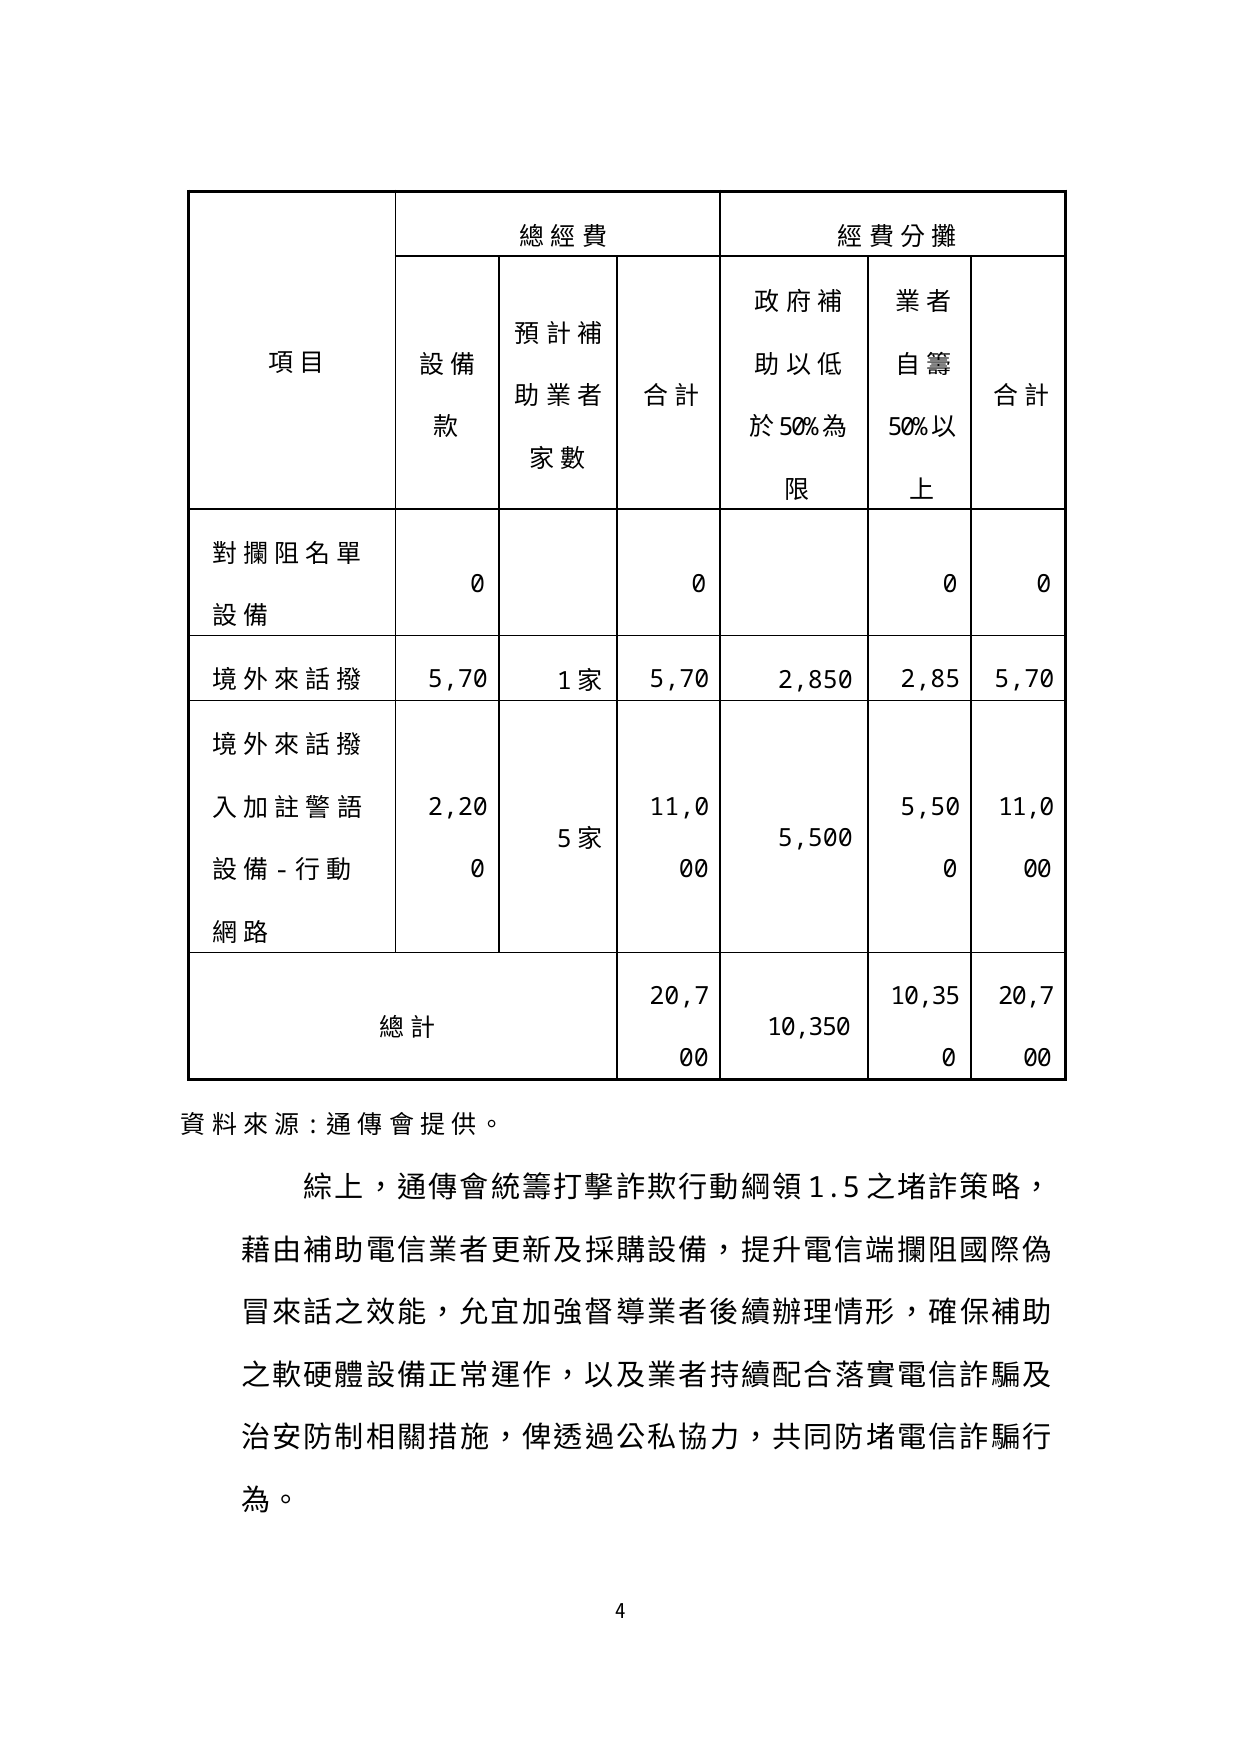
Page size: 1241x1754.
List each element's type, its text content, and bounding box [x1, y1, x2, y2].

table_cell 2,200 [396, 701, 498, 951]
table_cell 0 [396, 510, 498, 635]
table_cell 境外來話撥入加註警語設備-固網 [190, 636, 395, 700]
table_cell 境外來話撥入加註警語設備-行動網路 [190, 701, 395, 951]
table_cell 對攔阻名單設備 [190, 510, 395, 635]
text 綜上，通傳會統籌打擊詐欺行動綱領1.5之堵詐策略，藉由補助電信業者更新及採購設備，提升電信端攔阻國際偽冒來話之效能，允宜加強督導業者後續辦理情形，確保補助之軟硬體設備正常運作，以及業者持續配合落實電信詐騙及治安防制相關措施，俾透過公私協力，共同防堵電信詐騙行為。 [236, 1143, 1063, 1518]
table_cell 政府補助以低於50%為限 [721, 257, 867, 508]
table_cell 總計 [190, 953, 616, 1078]
table_header 經費分攤 [721, 193, 1064, 255]
table_cell 5,700 [972, 636, 1064, 700]
text 資料來源:通傳會提供。 [177, 1081, 1063, 1143]
table_cell 10,350 [869, 953, 970, 1078]
table_cell 5,500 [721, 701, 867, 951]
table_cell 5,500 [869, 701, 970, 951]
table_cell 5家 [500, 701, 616, 951]
table_cell 11,000 [972, 701, 1064, 951]
table_cell 5,700 [618, 636, 719, 700]
table_cell [500, 510, 616, 635]
table_header 總經費 [396, 193, 719, 255]
table_cell 20,700 [618, 953, 719, 1078]
table_cell 設備款 [396, 257, 498, 508]
table_cell 業者自籌50%以上 [869, 257, 970, 508]
table_cell 0 [618, 510, 719, 635]
table_cell [721, 510, 867, 635]
table_cell 11,000 [618, 701, 719, 951]
table_cell 2,850 [721, 636, 867, 700]
table_cell 1家 [500, 636, 616, 700]
table_cell 5,700 [396, 636, 498, 700]
table_cell 0 [972, 510, 1064, 635]
table_header 項目 [190, 193, 395, 508]
table_cell 合計 [972, 257, 1064, 508]
table_cell 預計補助業者家數 [500, 257, 616, 508]
table_cell 20,700 [972, 953, 1064, 1078]
table_cell 2,850 [869, 636, 970, 700]
table_cell 10,350 [721, 953, 867, 1078]
table_cell 0 [869, 510, 970, 635]
table_cell 合計 [618, 257, 719, 508]
